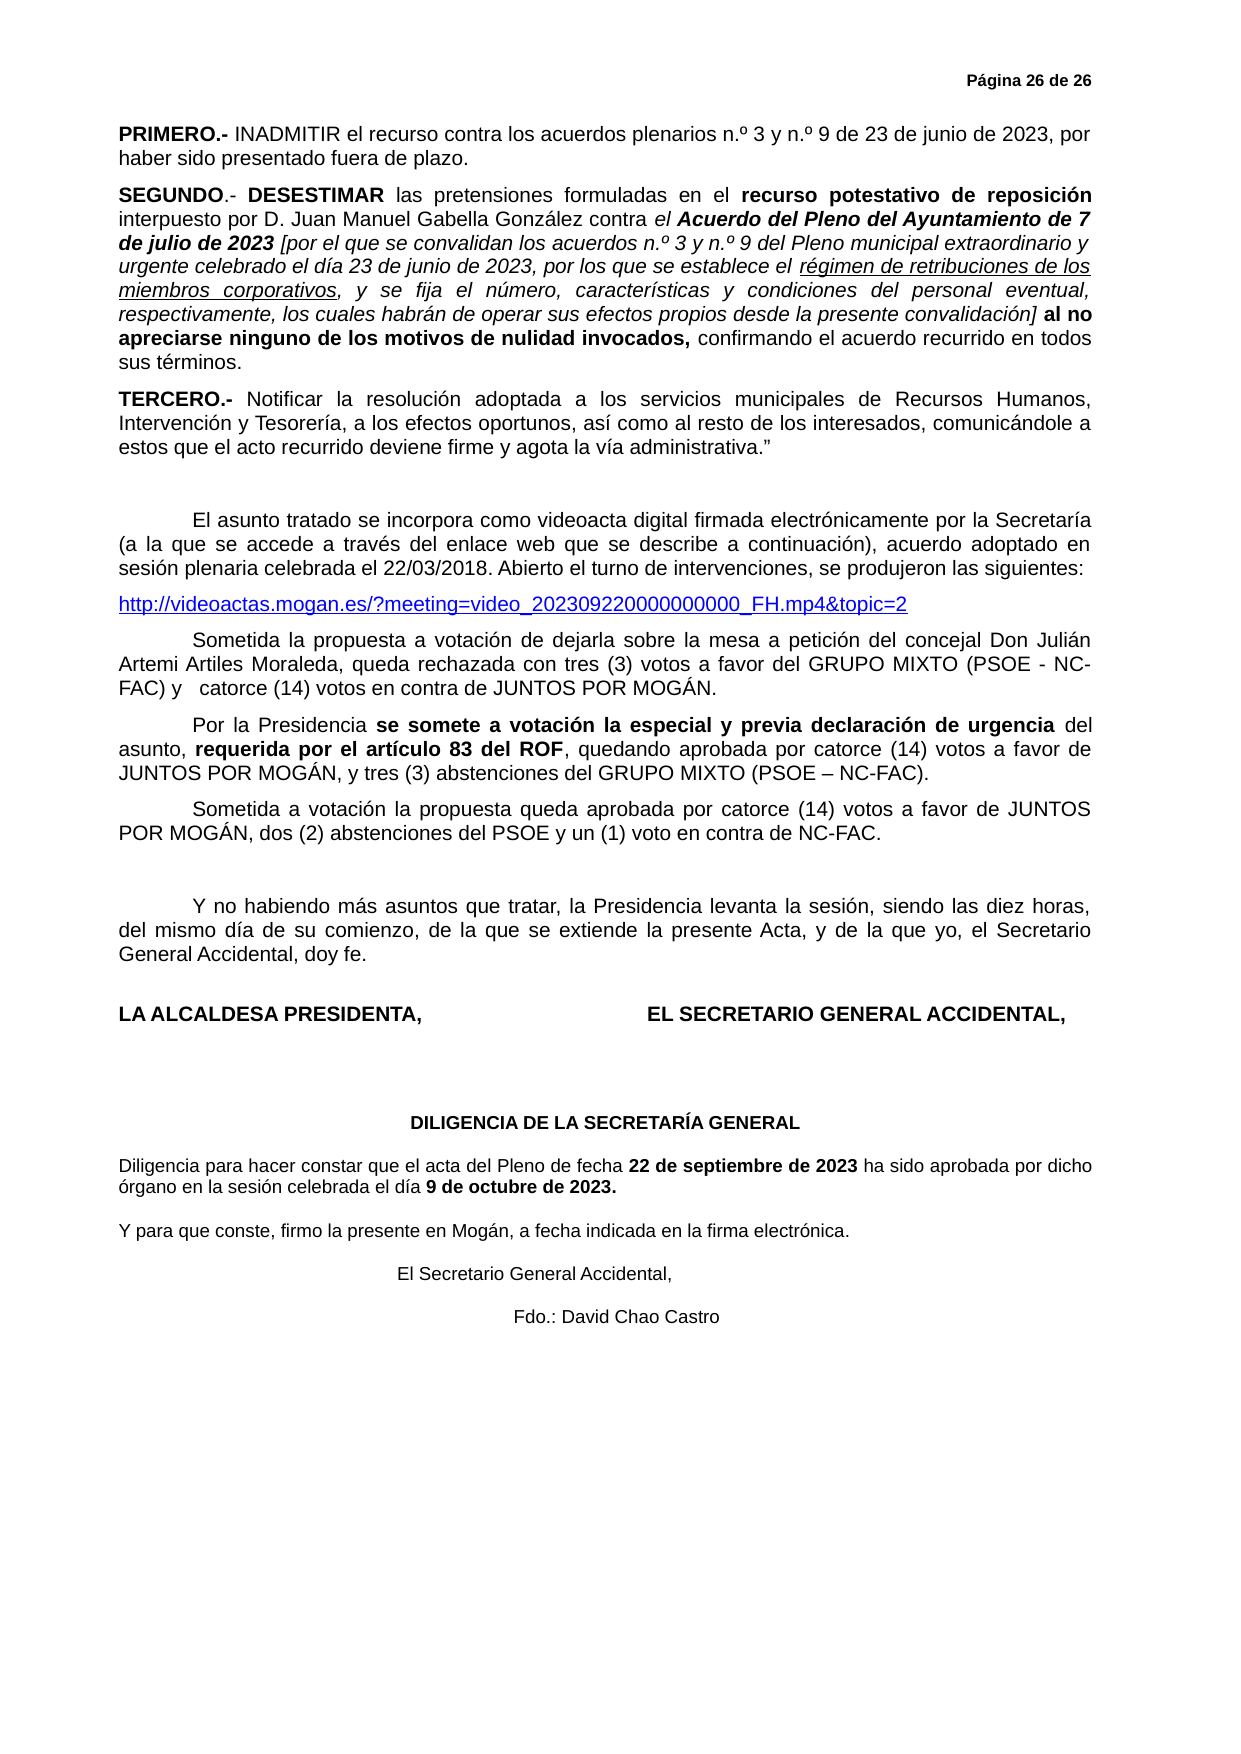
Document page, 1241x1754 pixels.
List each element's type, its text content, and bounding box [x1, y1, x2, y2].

text Diligencia para hacer constar que el acta del Pleno de fecha 22 de septiembre de 2023 ha sido aprobada por dicho órgano en la sesión celebrada el día 9 de octubre de 2023. [118, 1155, 1092, 1198]
text LA ALCALDESA PRESIDENTA, EL SECRETARIO GENERAL ACCIDENTAL, [118, 978, 1092, 1026]
text TERCERO.- Notificar la resolución adoptada a los servicios municipales de Recursos Humanos, Intervención y Tesorería, a los efectos oportunos, así como al resto de los interesados, comunicándole a estos que el acto recurrido deviene firme y agota la vía administrativa.” [118, 387, 1092, 458]
text Y para que conste, firmo la presente en Mogán, a fecha indicada en la firma electrónica. [118, 1219, 1092, 1241]
text Por la Presidencia se somete a votación la especial y previa declaración de urgencia del asunto, requerida por el artículo 83 del ROF, quedando aprobada por catorce (14) votos a favor de JUNTOS POR MOGÁN, y tres (3) abstenciones del GRUPO MIXTO (PSOE – NC-FAC). [118, 713, 1092, 784]
text Y no habiendo más asuntos que tratar, la Presidencia levanta la sesión, siendo las diez horas, del mismo día de su comienzo, de la que se extiende la presente Acta, y de la que yo, el Secretario General Accidental, doy fe. [118, 894, 1092, 966]
text PRIMERO.- INADMITIR el recurso contra los acuerdos plenarios n.º 3 y n.º 9 de 23 de junio de 2023, por haber sido presentado fuera de plazo. [118, 122, 1092, 170]
text SEGUNDO.- DESESTIMAR las pretensiones formuladas en el recurso potestativo de reposición interpuesto por D. Juan Manuel Gabella González contra el Acuerdo del Pleno del Ayuntamiento de 7 de julio de 2023 [por el que se convalidan los acuerdos n.º 3 y n.º 9 del Pleno municipal extraordinario y urgente celebrado el día 23 de junio de 2023, por los que se establece el régimen de retribuciones de los miembros corporativos, y se fija el número, características y condiciones del personal eventual, respectivamente, los cuales habrán de operar sus efectos propios desde la presente convalidación] al no apreciarse ninguno de los motivos de nulidad invocados, confirmando el acuerdo recurrido en todos sus términos. [118, 182, 1092, 374]
text Sometida la propuesta a votación de dejarla sobre la mesa a petición del concejal Don Julián Artemi Artiles Moraleda, queda rechazada con tres (3) votos a favor del GRUPO MIXTO (PSOE - NC-FAC) y catorce (14) votos en contra de JUNTOS POR MOGÁN. [118, 628, 1092, 700]
text http://videoactas.mogan.es/?meeting=video_202309220000000000_FH.mp4&topic=2 [118, 592, 1092, 616]
text DILIGENCIA DE LA SECRETARÍA GENERAL [118, 1112, 1092, 1133]
text Fdo.: David Chao Castro [118, 1306, 1092, 1327]
text Sometida a votación la propuesta queda aprobada por catorce (14) votos a favor de JUNTOS POR MOGÁN, dos (2) abstenciones del PSOE y un (1) voto en contra de NC-FAC. [118, 797, 1092, 845]
text El Secretario General Accidental, [118, 1263, 1092, 1284]
text El asunto tratado se incorpora como videoacta digital firmada electrónicamente por la Secretaría (a la que se accede a través del enlace web que se describe a continuación), acuerdo adoptado en sesión plenaria celebrada el 22/03/2018. Abierto el turno de intervenciones, se produjeron las siguientes: [118, 507, 1092, 579]
